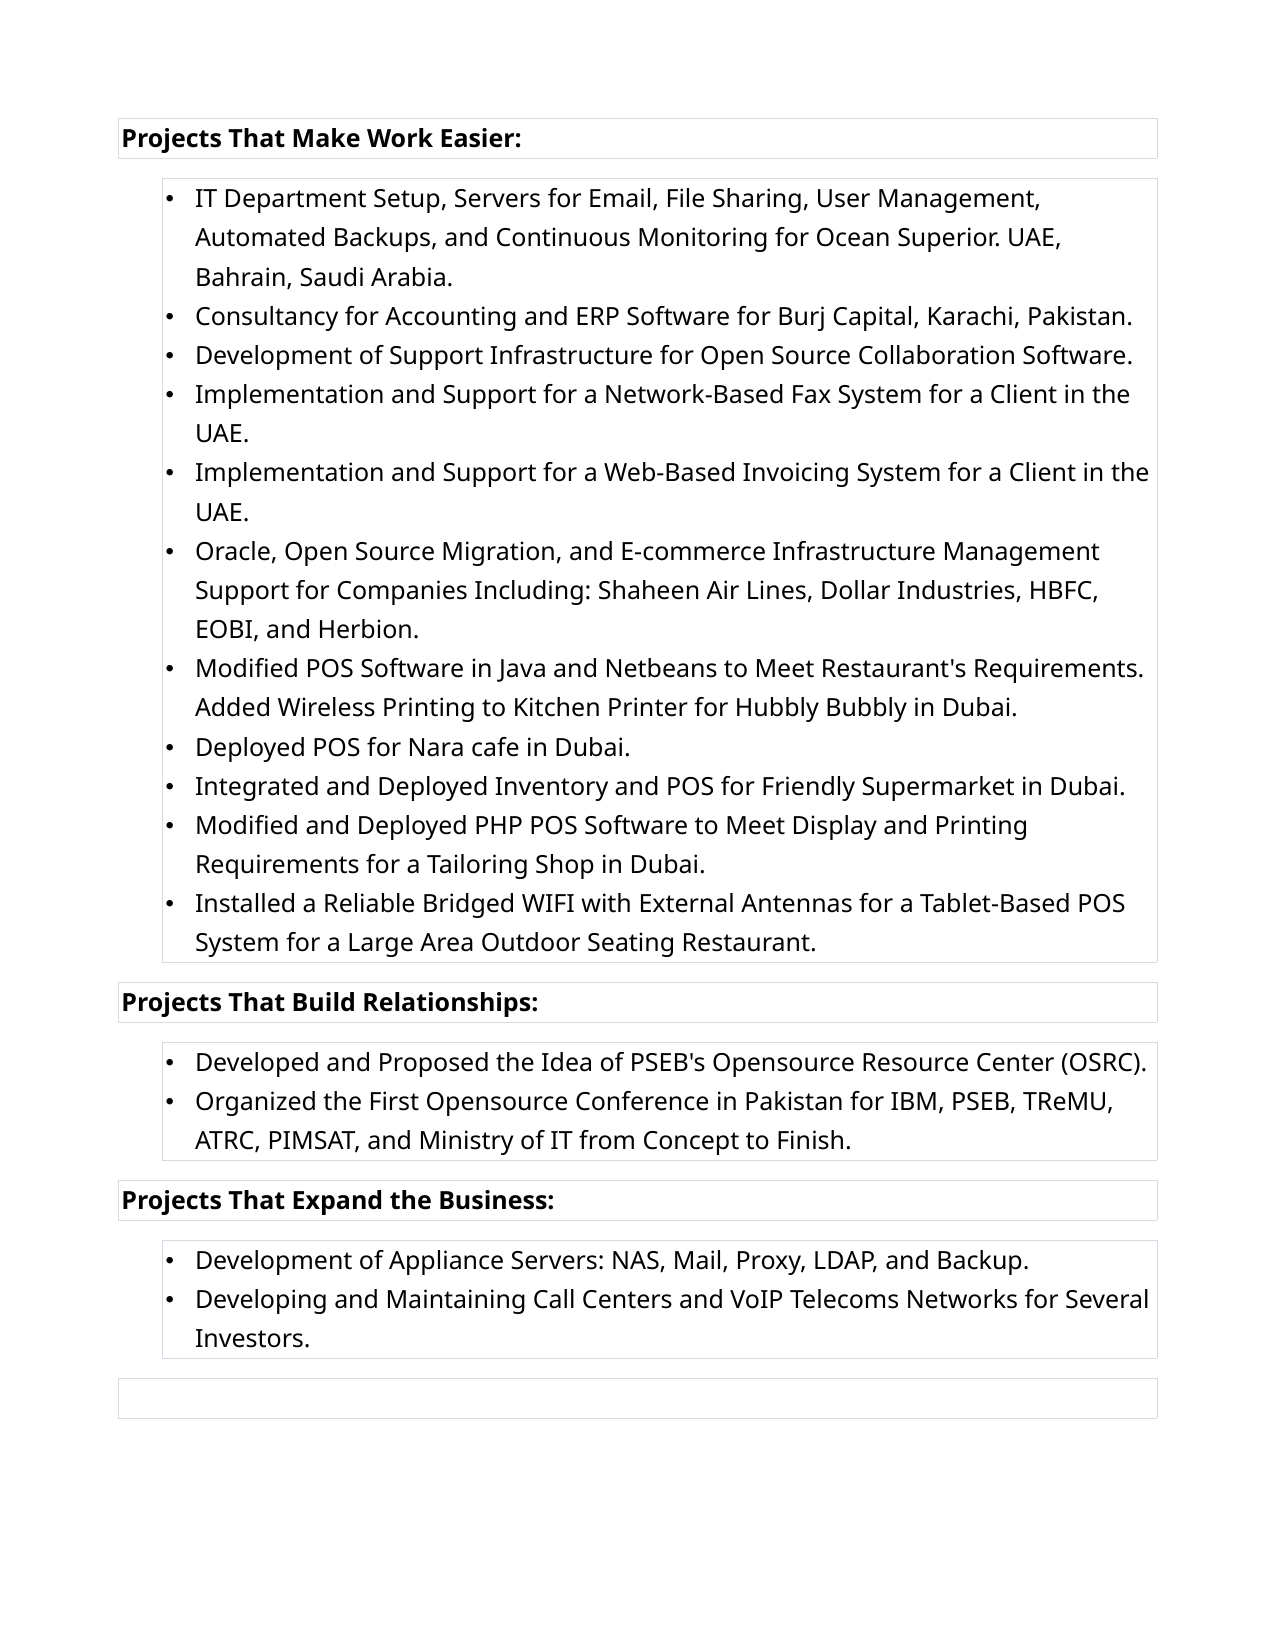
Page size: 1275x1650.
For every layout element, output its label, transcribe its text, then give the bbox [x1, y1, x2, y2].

list Organized the First Opensource Conference in Pakistan for IBM, PSEB, TReMU, ATRC, PIMSAT, and Ministry of IT from Concept to Finish. [163, 1081, 1157, 1160]
list Modified and Deployed PHP POS Software to Meet Display and Printing Requirements for a Tailoring Shop in Dubai. [163, 804, 1157, 881]
text Projects That Make Work Easier: [119, 119, 1157, 158]
list Integrated and Deployed Inventory and POS for Friendly Supermarket in Dubai. [163, 765, 1157, 802]
list Implementation and Support for a Web-Based Invoicing System for a Client in the UAE. [163, 452, 1157, 528]
list Developing and Maintaining Call Centers and VoIP Telecoms Networks for Several Investors. [163, 1279, 1157, 1358]
list Development of Support Infrastructure for Open Source Collaboration Software. [163, 334, 1157, 372]
list Implementation and Support for a Network-Based Fax System for a Client in the UAE. [163, 374, 1157, 450]
list Installed a Reliable Bridged WIFI with External Antennas for a Tablet-Based POS System for a Large Area Outdoor Seating Restaurant. [163, 883, 1157, 962]
text Projects That Build Relationships: [119, 983, 1157, 1022]
list Developed and Proposed the Idea of PSEB's Opensource Resource Center (OSRC). [163, 1043, 1157, 1079]
list Consultancy for Accounting and ERP Software for Burj Capital, Karachi, Pakistan. [163, 295, 1157, 332]
list Development of Appliance Servers: NAS, Mail, Proxy, LDAP, and Backup. [163, 1241, 1157, 1277]
text Projects That Expand the Business: [119, 1181, 1157, 1220]
list Deployed POS for Nara cafe in Dubai. [163, 726, 1157, 763]
list IT Department Setup, Servers for Email, File Sharing, User Management, Automated Backups, and Continuous Monitoring for Ocean Superior. UAE, Bahrain, Saudi Arabia. [163, 179, 1157, 293]
list Modified POS Software in Java and Netbeans to Meet Restaurant's Requirements. Added Wireless Printing to Kitchen Printer for Hubbly Bubbly in Dubai. [163, 648, 1157, 724]
list Oracle, Open Source Migration, and E-commerce Infrastructure Management Support for Companies Including: Shaheen Air Lines, Dollar Industries, HBFC, EOBI, and Herbion. [163, 530, 1157, 646]
